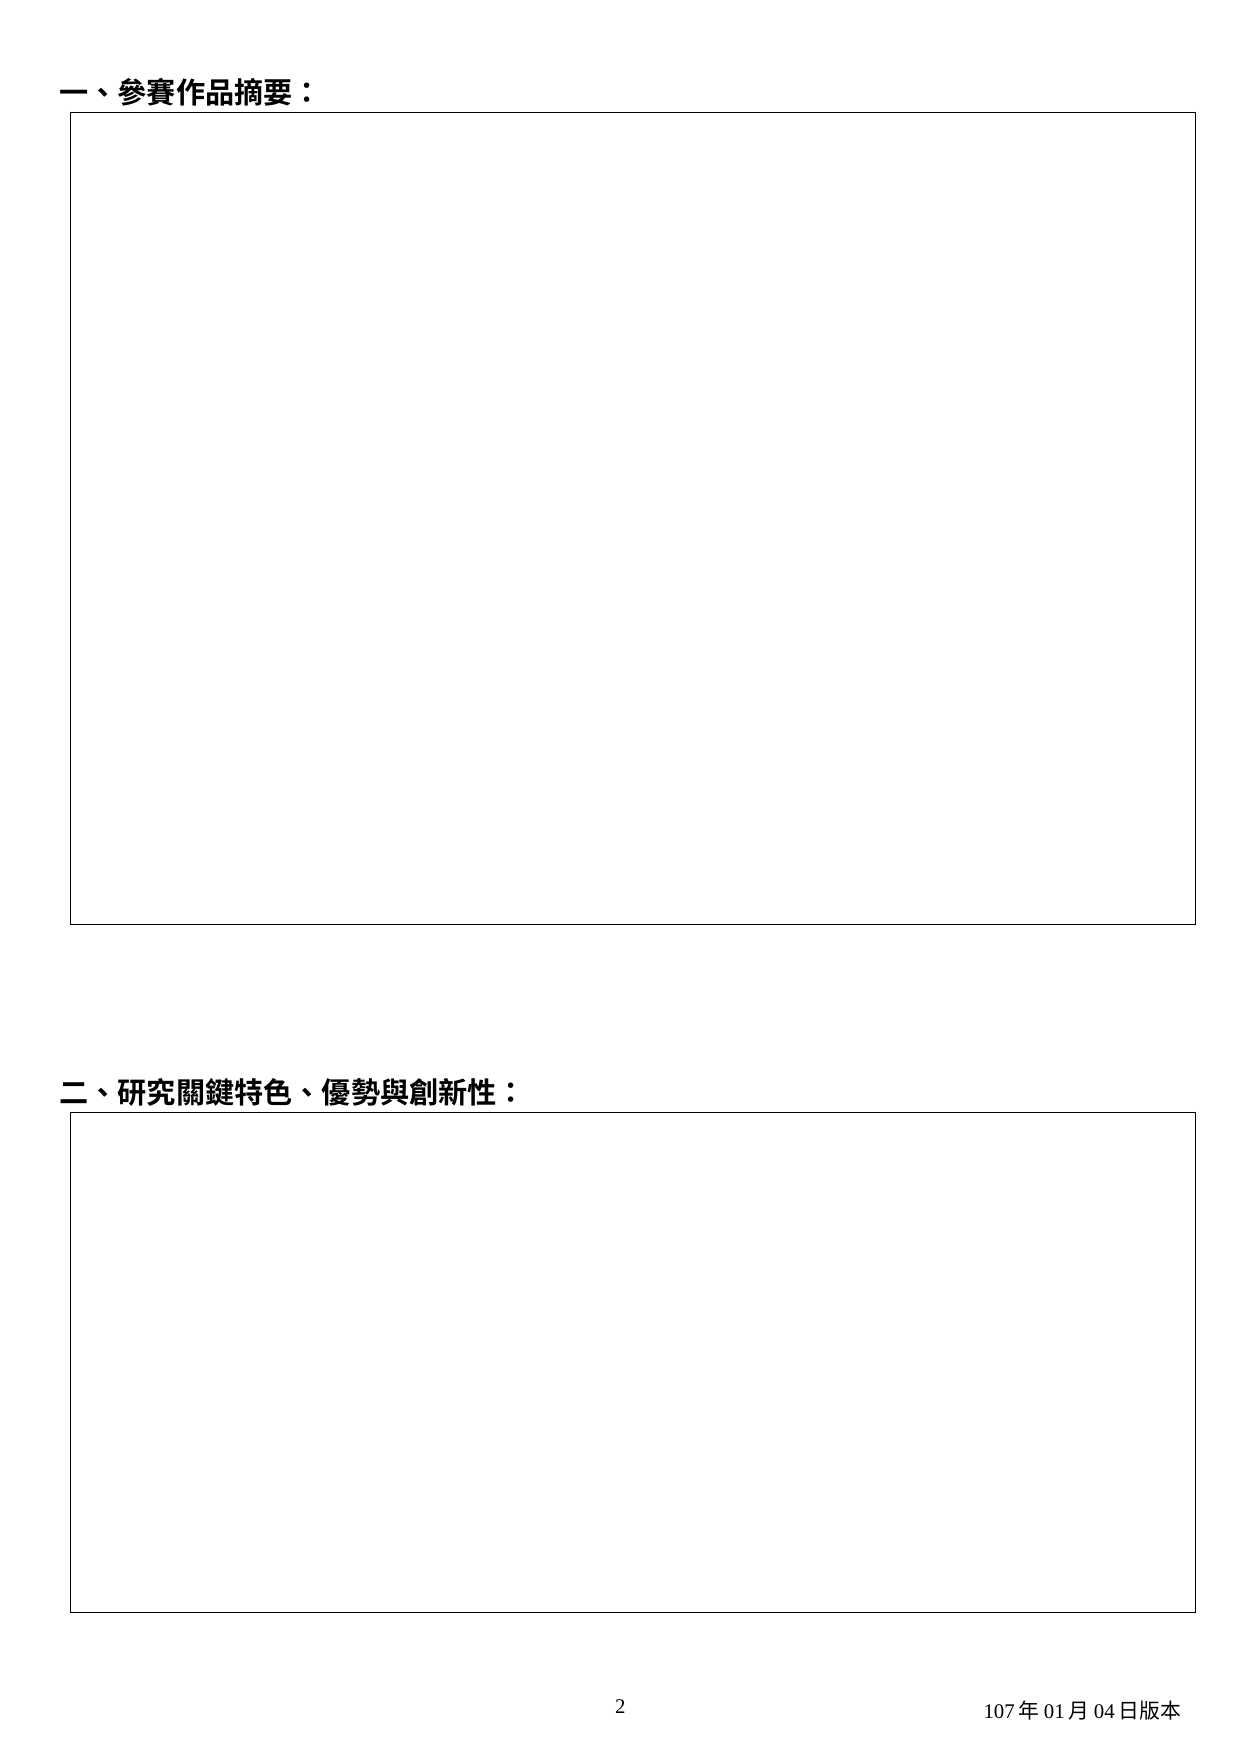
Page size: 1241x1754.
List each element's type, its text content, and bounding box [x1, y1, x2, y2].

text 二、研究關鍵特色、優勢與創新性： [59, 1049, 1181, 1112]
table_header [71, 113, 1195, 924]
text 一、參賽作品摘要： [59, 49, 1181, 112]
table_header [71, 1113, 1195, 1612]
